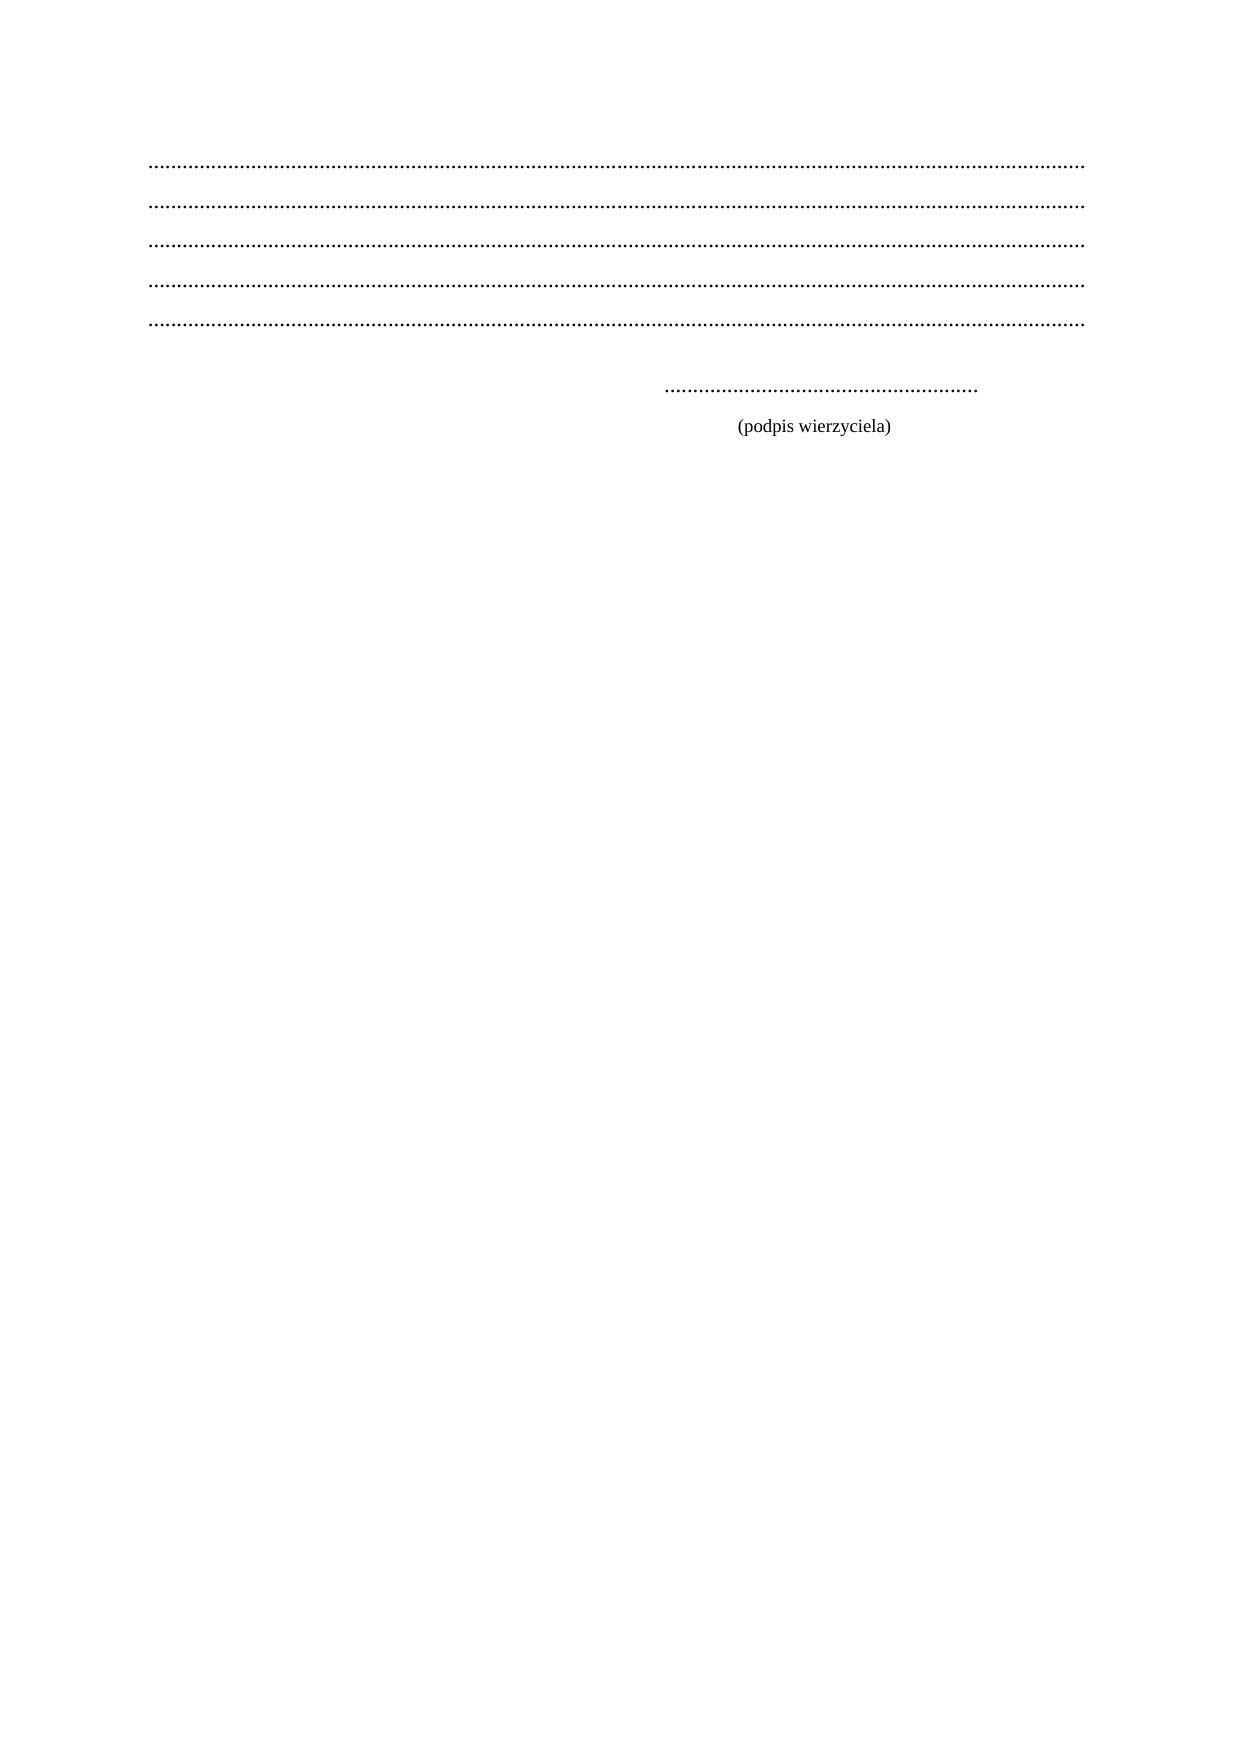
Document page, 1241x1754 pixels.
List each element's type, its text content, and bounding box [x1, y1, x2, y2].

text .................................................................................................................................................................... [148, 148, 1093, 174]
text .................................................................................................................................................................... [148, 266, 1093, 292]
text .................................................................................................................................................................... [148, 227, 1093, 253]
text .................................................................................................................................................................... [148, 187, 1093, 213]
text .................................................................................................................................................................... [148, 306, 1093, 332]
text ....................................................... [590, 371, 1093, 398]
text (podpis wierzyciela) [148, 411, 1093, 437]
